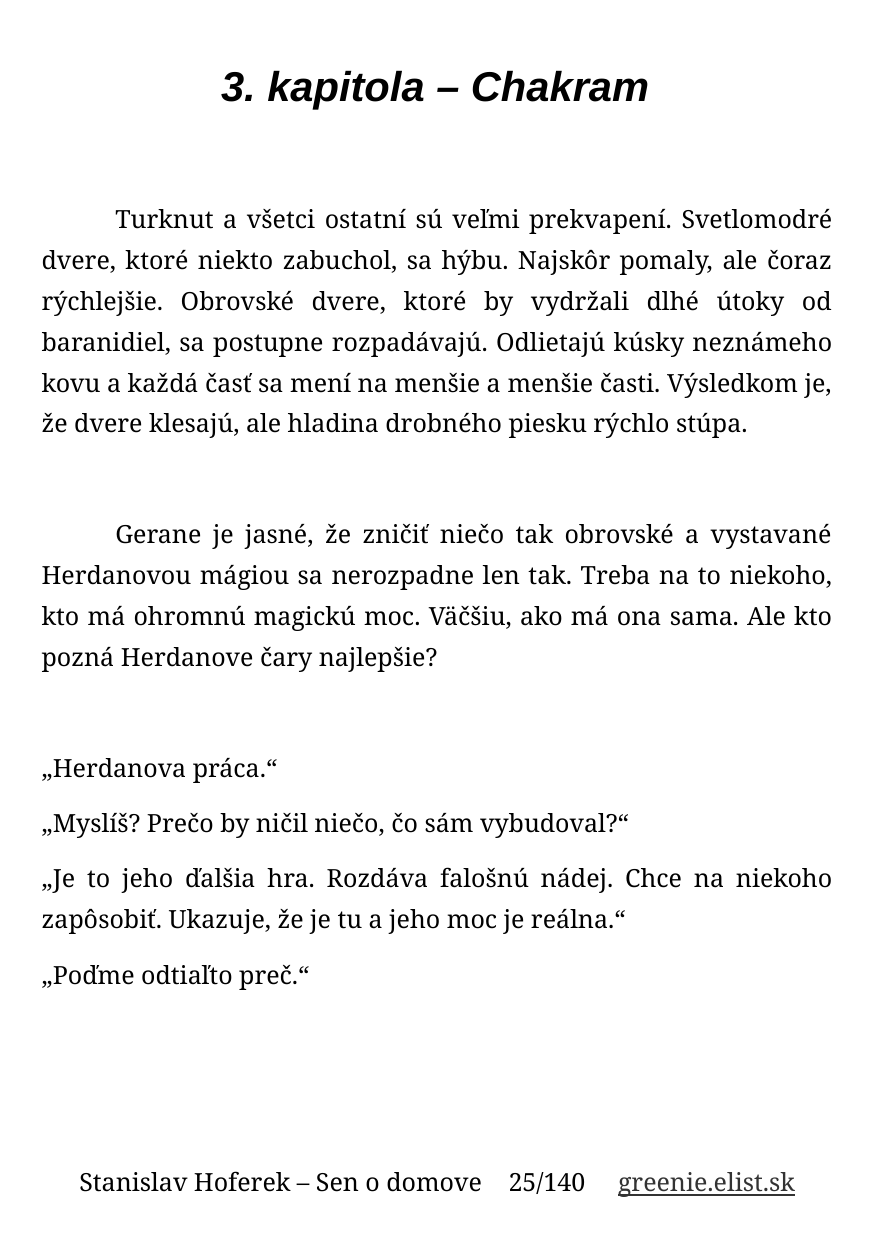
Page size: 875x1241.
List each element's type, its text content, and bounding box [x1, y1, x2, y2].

text „Poďme odtiaľto preč.“ [41, 957, 833, 991]
text Gerane je jasné, že zničiť niečo tak obrovské a vystavané Herdanovou mágiou sa nerozpadne len tak. Treba na to niekoho, kto má ohromnú magickú moc. Väčšiu, ako má ona sama. Ale kto pozná Herdanove čary najlepšie? [41, 517, 833, 673]
text „Myslíš? Prečo by ničil niečo, čo sám vybudoval?“ [41, 806, 833, 840]
text „Je to jeho ďalšia hra. Rozdáva falošnú nádej. Chce na niekoho zapôsobiť. Ukazuje, že je tu a jeho moc je reálna.“ [41, 861, 833, 936]
text „Herdanova práca.“ [41, 750, 833, 784]
subtitle 3. kapitola – Chakram [41, 62, 833, 110]
text Turknut a všetci ostatní sú veľmi prekvapení. Svetlomodré dvere, ktoré niekto zabuchol, sa hýbu. Najskôr pomaly, ale čoraz rýchlejšie. Obrovské dvere, ktoré by vydržali dlhé útoky od baranidiel, sa postupne rozpadávajú. Odlietajú kúsky neznámeho kovu a každá časť sa mení na menšie a menšie časti. Výsledkom je, že dvere klesajú, ale hladina drobného piesku rýchlo stúpa. [41, 202, 833, 440]
